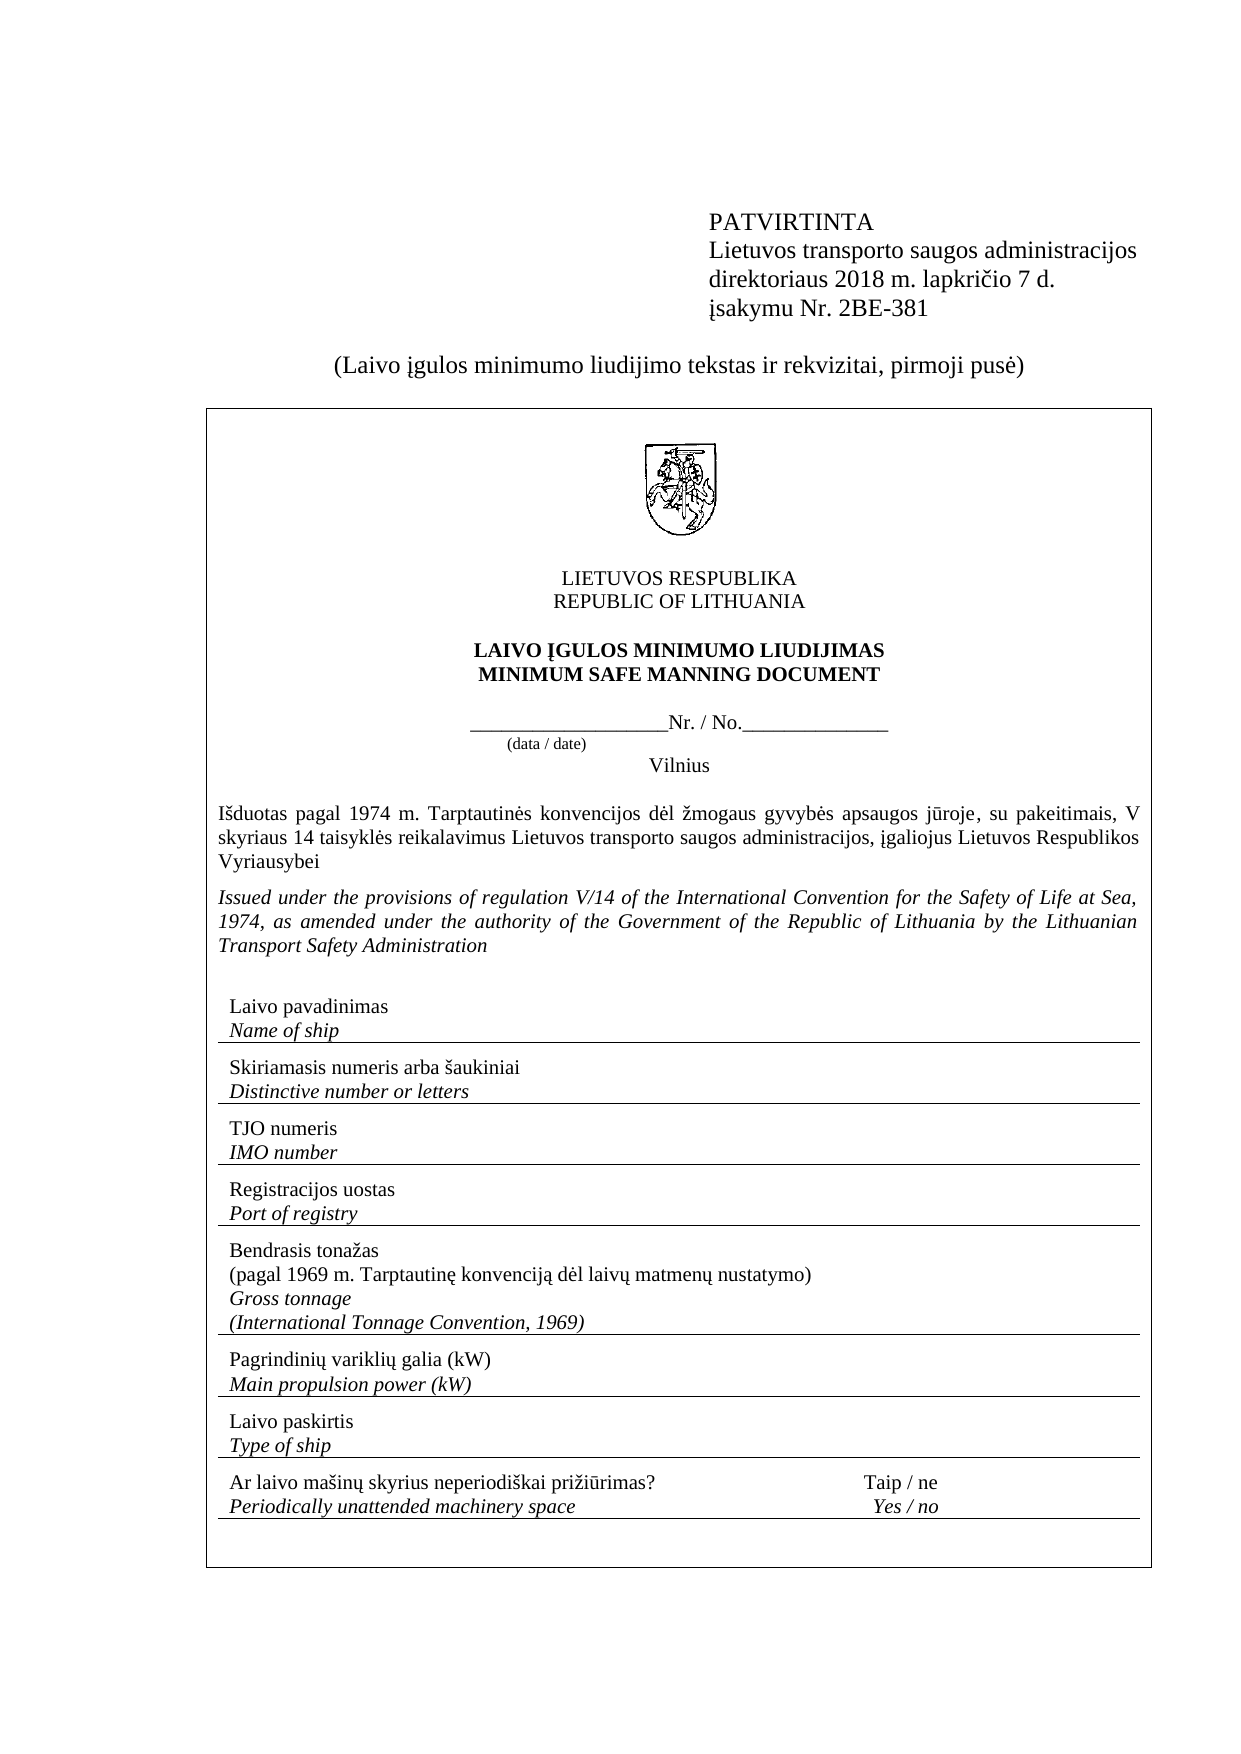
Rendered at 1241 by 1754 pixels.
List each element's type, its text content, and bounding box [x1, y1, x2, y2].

table_cell Bendrasis tonažas (pagal 1969 m. Tarptautinę konvenciją dėl laivų matmenų nustatymo) Gross tonnage (International Tonnage Convention, 1969) [218, 1226, 1140, 1334]
table_cell [218, 1519, 1140, 1567]
text direktoriaus 2018 m. lapkričio 7 d. [709, 264, 1181, 293]
table_cell Registracijos uostas Port of registry [218, 1165, 1140, 1225]
text (Laivo įgulos minimumo liudijimo tekstas ir rekvizitai, pirmoji pusė) [177, 350, 1181, 379]
table_header LIETUVOS RESPUBLIKA REPUBLIC OF LITHUANIA LAIVO ĮGULOS MINIMUMO LIUDIJIMAS MINIMUM SAFE MANNING DOCUMENT ___________________Nr. / No.______________ (data / date) Vilnius Išduotas pagal 1974 m. Tarptautinės konvencijos dėl žmogaus gyvybės apsaugos jūroje, su pakeitimais, V skyriaus 14 taisyklės reikalavimus Lietuvos transporto saugos administracijos, įgaliojus Lietuvos Respublikos Vyriausybei Issued under the provisions of regulation V/14 of the International Convention for the Safety of Life at Sea, 1974, as amended under the authority of the Government of the Republic of Lithuania by the Lithuanian Transport Safety Administration [207, 409, 1151, 1567]
table_cell Laivo paskirtis Type of ship [218, 1397, 1140, 1457]
table_header Laivo pavadinimas Name of ship [218, 982, 1140, 1042]
text PATVIRTINTA [709, 207, 1181, 235]
text įsakymu Nr. 2BE-381 [709, 293, 1181, 322]
table_cell Ar laivo mašinų skyrius neperiodiškai prižiūrimas? Taip / ne Periodically unattended machinery space Yes / no [218, 1458, 1140, 1518]
table_cell Pagrindinių variklių galia (kW) Main propulsion power (kW) [218, 1335, 1140, 1396]
text Lietuvos transporto saugos administracijos [709, 235, 1181, 264]
table_cell Skiriamasis numeris arba šaukiniai Distinctive number or letters [218, 1043, 1140, 1103]
table_cell TJO numeris IMO number [218, 1104, 1140, 1164]
